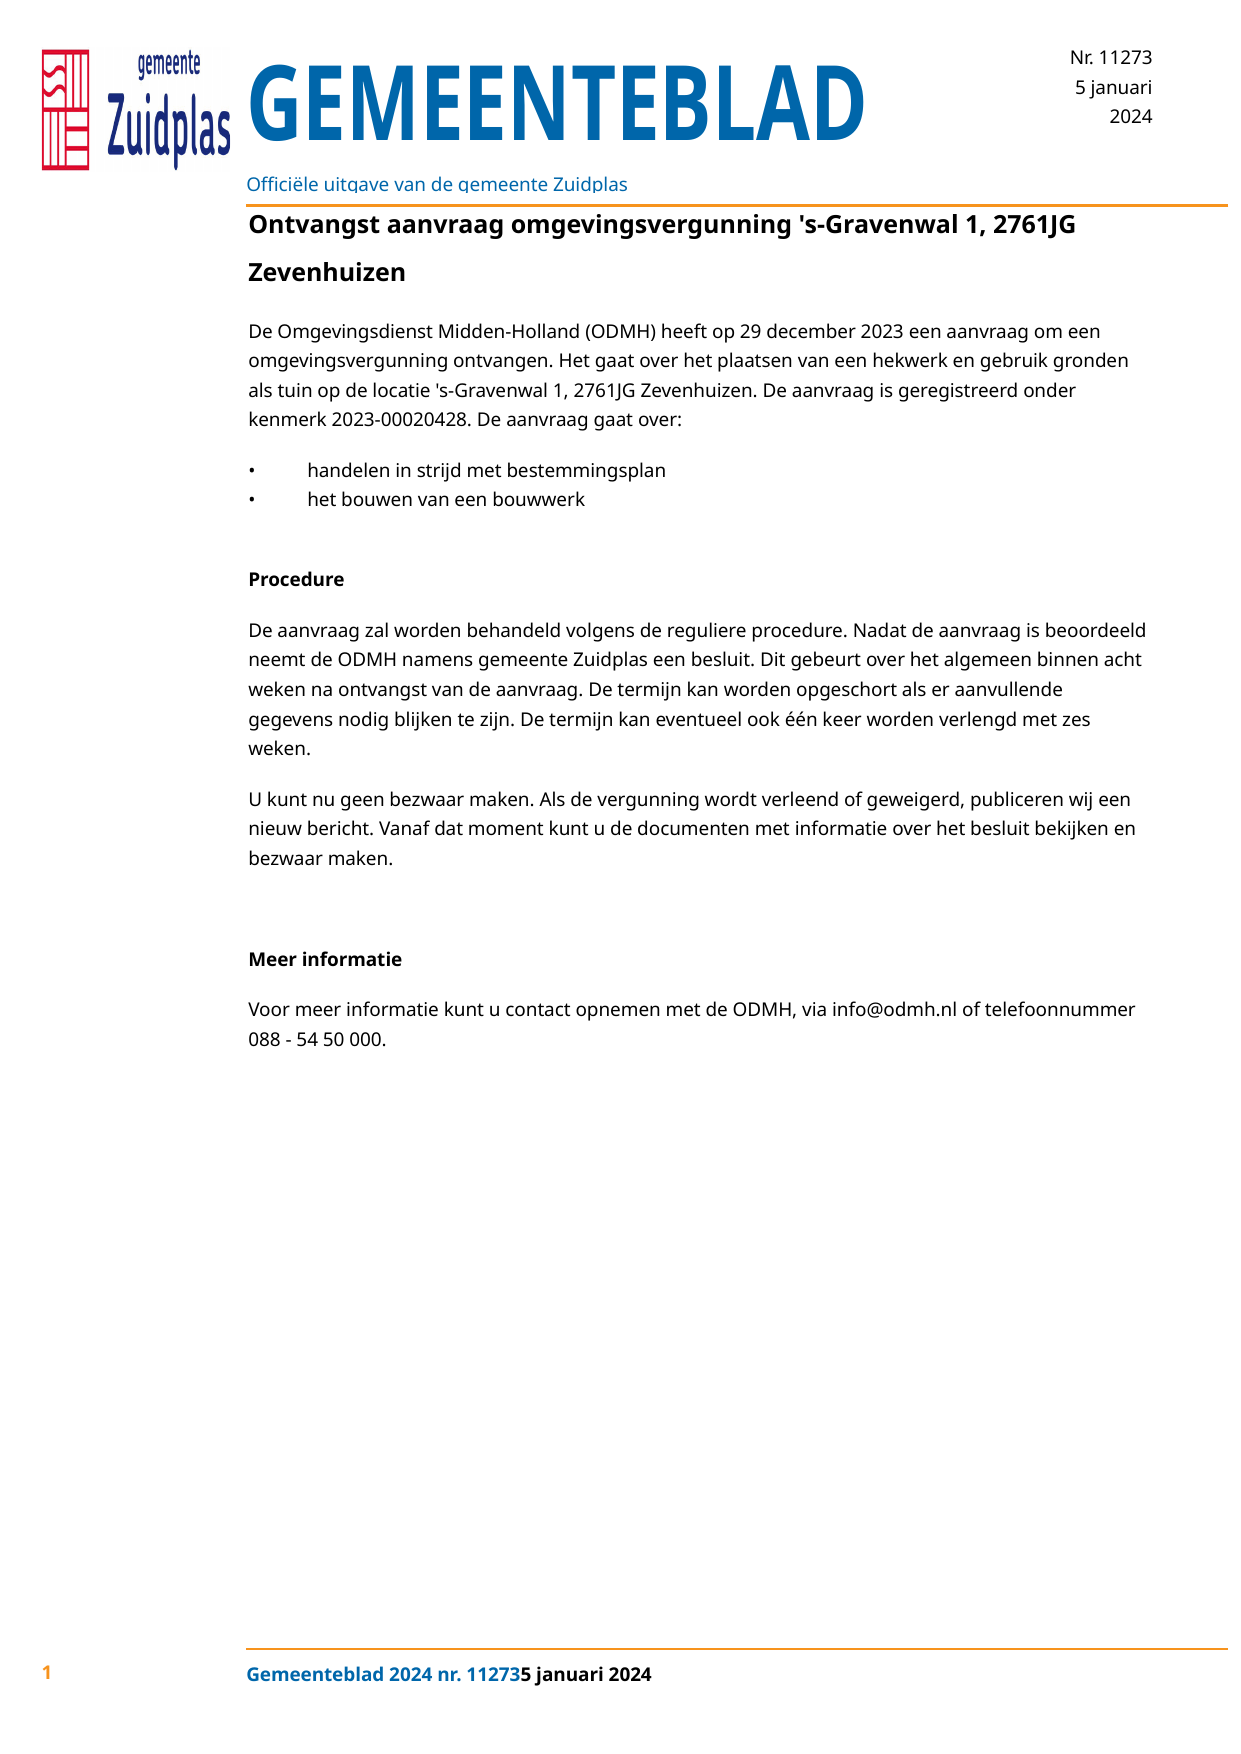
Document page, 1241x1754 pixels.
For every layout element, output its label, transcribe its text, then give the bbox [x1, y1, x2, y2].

list handelen in strijd met bestemmingsplan [248, 457, 1152, 483]
picture [41, 47, 231, 172]
text Meer informatie [248, 946, 1152, 972]
text De aanvraag zal worden behandeld volgens de reguliere procedure. Nadat de aanvraag is beoordeeld neemt de ODMH namens gemeente Zuidplas een besluit. Dit gebeurt over het algemeen binnen acht weken na ontvangst van de aanvraag. De termijn kan worden opgeschort als er aanvullende gegevens nodig blijken te zijn. De termijn kan eventueel ook één keer worden verlengd met zes weken. [248, 617, 1152, 761]
text Voor meer informatie kunt u contact opnemen met de ODMH, via info@odmh.nl of telefoonnummer 088 - 54 50 000. [248, 996, 1152, 1052]
text Ontvangst aanvraag omgevingsvergunning 's-Gravenwal 1, 2761JG Zevenhuizen [248, 207, 1152, 288]
text De Omgevingsdienst Midden-Holland (ODMH) heeft op 29 december 2023 een aanvraag om een omgevingsvergunning ontvangen. Het gaat over het plaatsen van een hekwerk en gebruik gronden als tuin op de locatie 's-Gravenwal 1, 2761JG Zevenhuizen. De aanvraag is geregistreerd onder kenmerk 2023-00020428. De aanvraag gaat over: [248, 318, 1152, 432]
text Procedure [248, 567, 1152, 592]
list het bouwen van een bouwwerk [248, 487, 1152, 512]
text U kunt nu geen bezwaar maken. Als de vergunning wordt verleend of geweigerd, publiceren wij een nieuw bericht. Vanaf dat moment kunt u de documenten met informatie over het besluit bekijken en bezwaar maken. [248, 786, 1152, 871]
